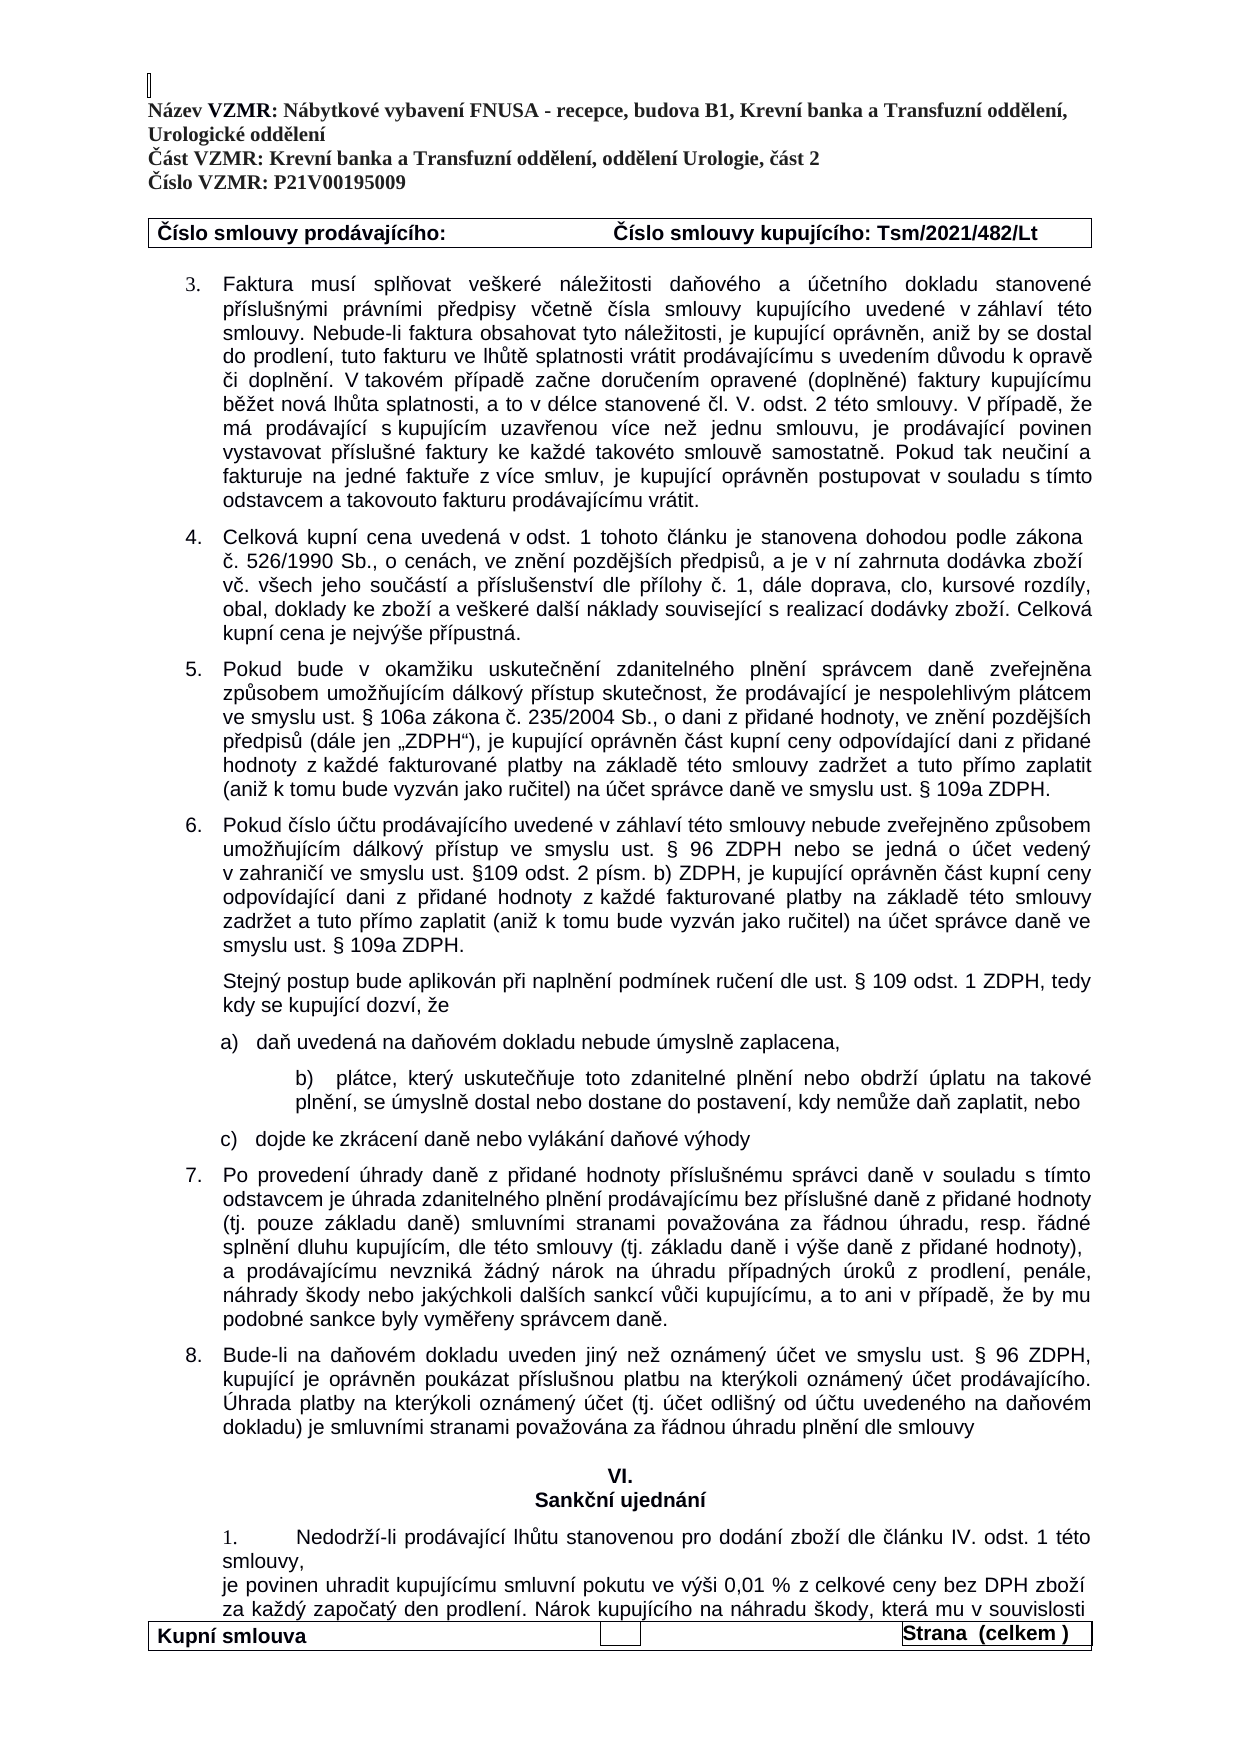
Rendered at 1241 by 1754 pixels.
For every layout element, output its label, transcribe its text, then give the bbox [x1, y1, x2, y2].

list Nedodrží-li prodávající lhůtu stanovenou pro dodání zboží dle článku IV. odst. 1 této smlouvy, je povinen uhradit kupujícímu smluvní pokutu ve výši 0,01 % z celkové ceny bez DPH zboží za každý započatý den prodlení. Nárok kupujícího na náhradu škody, která mu v souvislosti [222, 1524, 1092, 1621]
list Pokud číslo účtu prodávajícího uvedené v záhlaví této smlouvy nebude zveřejněno způsobem umožňujícím dálkový přístup ve smyslu ust. § 96 ZDPH nebo se jedná o účet vedený v zahraničí ve smyslu ust. §109 odst. 2 písm. b) ZDPH, je kupující oprávněn část kupní ceny odpovídající dani z přidané hodnoty z každé fakturované platby na základě této smlouvy zadržet a tuto přímo zaplatit (aniž k tomu bude vyzván jako ručitel) na účet správce daně ve smyslu ust. § 109a ZDPH. [185, 813, 1092, 957]
text b) plátce, který uskutečňuje toto zdanitelné plnění nebo obdrží úplatu na takové plnění, se úmyslně dostal nebo dostane do postavení, kdy nemůže daň zaplatit, nebo [295, 1066, 1092, 1114]
list Celková kupní cena uvedená v odst. 1 tohoto článku je stanovena dohodou podle zákona č. 526/1990 Sb., o cenách, ve znění pozdějších předpisů, a je v ní zahrnuta dodávka zboží vč. všech jeho součástí a příslušenství dle přílohy č. 1, dále doprava, clo, kursové rozdíly, obal, doklady ke zboží a veškeré další náklady související s realizací dodávky zboží. Celková kupní cena je nejvýše přípustná. [185, 524, 1092, 644]
list Po provedení úhrady daně z přidané hodnoty příslušnému správci daně v souladu s tímto odstavcem je úhrada zdanitelného plnění prodávajícímu bez příslušné daně z přidané hodnoty (tj. pouze základu daně) smluvními stranami považována za řádnou úhradu, resp. řádné splnění dluhu kupujícím, dle této smlouvy (tj. základu daně i výše daně z přidané hodnoty), a prodávajícímu nevzniká žádný nárok na úhradu případných úroků z prodlení, penále, náhrady škody nebo jakýchkoli dalších sankcí vůči kupujícímu, a to ani v případě, že by mu podobné sankce byly vyměřeny správcem daně. [185, 1163, 1092, 1331]
text Stejný postup bude aplikován při naplnění podmínek ručení dle ust. § 109 odst. 1 ZDPH, tedy kdy se kupující dozví, že [223, 969, 1092, 1017]
list Pokud bude v okamžiku uskutečnění zdanitelného plnění správcem daně zveřejněna způsobem umožňujícím dálkový přístup skutečnost, že prodávající je nespolehlivým plátcem ve smyslu ust. § 106a zákona č. 235/2004 Sb., o dani z přidané hodnoty, ve znění pozdějších předpisů (dále jen „ZDPH“), je kupující oprávněn část kupní ceny odpovídající dani z přidané hodnoty z každé fakturované platby na základě této smlouvy zadržet a tuto přímo zaplatit (aniž k tomu bude vyzván jako ručitel) na účet správce daně ve smyslu ust. § 109a ZDPH. [185, 657, 1092, 801]
text VI. [148, 1464, 1092, 1488]
subtitle Sankční ujednání [148, 1488, 1092, 1512]
list Bude-li na daňovém dokladu uveden jiný než oznámený účet ve smyslu ust. § 96 ZDPH, kupující je oprávněn poukázat příslušnou platbu na kterýkoli oznámený účet prodávajícího. Úhrada platby na kterýkoli oznámený účet (tj. účet odlišný od účtu uvedeného na daňovém dokladu) je smluvními stranami považována za řádnou úhradu plnění dle smlouvy [185, 1343, 1092, 1439]
text c) dojde ke zkrácení daně nebo vylákání daňové výhody [148, 1127, 1092, 1151]
list Faktura musí splňovat veškeré náležitosti daňového a účetního dokladu stanovené příslušnými právními předpisy včetně čísla smlouvy kupujícího uvedené v záhlaví této smlouvy. Nebude-li faktura obsahovat tyto náležitosti, je kupující oprávněn, aniž by se dostal do prodlení, tuto fakturu ve lhůtě splatnosti vrátit prodávajícímu s uvedením důvodu k opravě či doplnění. V takovém případě začne doručením opravené (doplněné) faktury kupujícímu běžet nová lhůta splatnosti, a to v délce stanovené čl. V. odst. 2 této smlouvy. V případě, že má prodávající s kupujícím uzavřenou více než jednu smlouvu, je prodávající povinen vystavovat příslušné faktury ke každé takovéto smlouvě samostatně. Pokud tak neučiní a fakturuje na jedné faktuře z více smluv, je kupující oprávněn postupovat v souladu s tímto odstavcem a takovouto fakturu prodávajícímu vrátit. [185, 272, 1092, 512]
text a) daň uvedená na daňovém dokladu nebude úmyslně zaplacena, [148, 1030, 1092, 1054]
